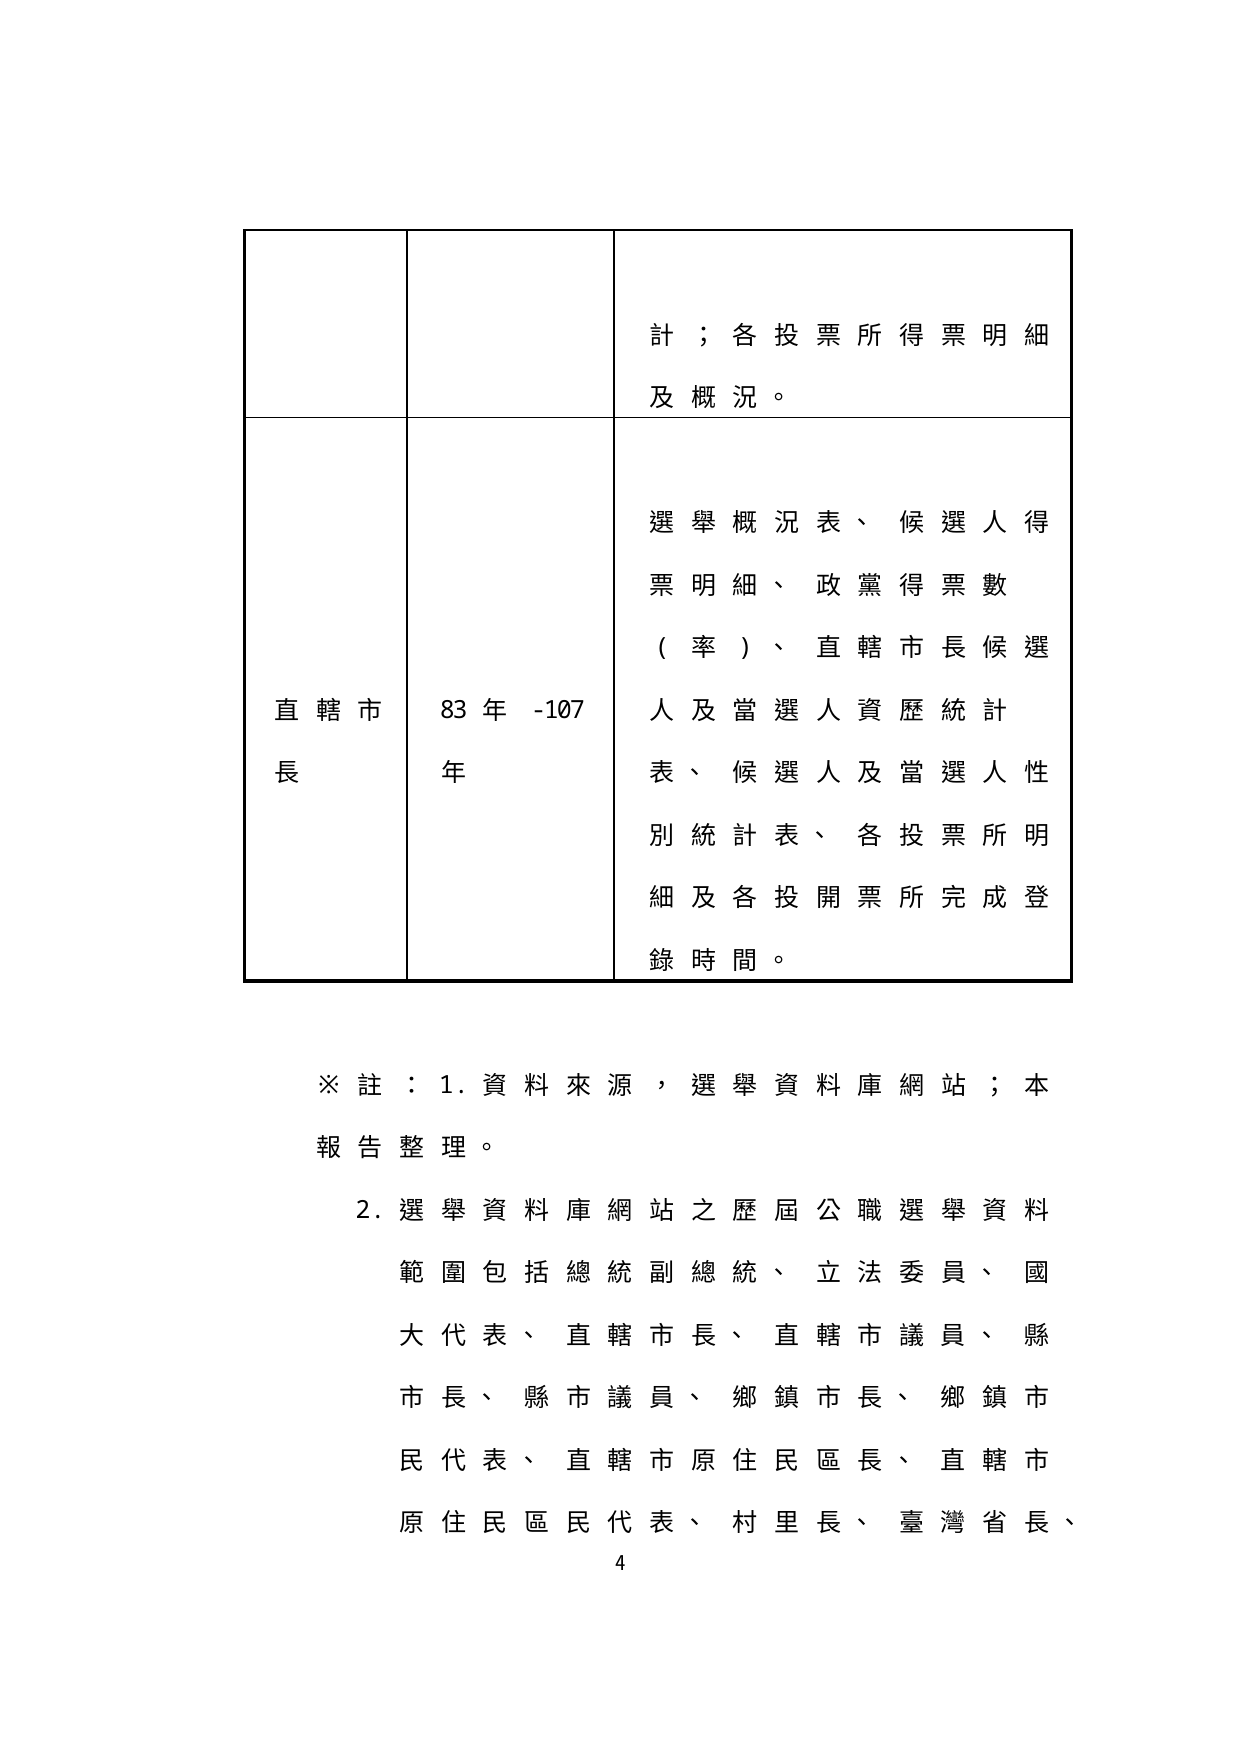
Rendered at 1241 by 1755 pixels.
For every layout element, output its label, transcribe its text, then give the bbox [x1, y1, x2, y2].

table_cell 選舉概況表、候選人得票明細、政黨得票數(率)、直轄市長候選人及當選人資歷統計表、候選人及當選人性別統計表、各投票所明細及各投開票所完成登錄時間。 [615, 418, 1070, 979]
table_cell [246, 231, 406, 417]
table_cell 83年-107年 [408, 418, 613, 979]
table_cell 直轄市長 [246, 418, 406, 979]
table_cell [408, 231, 613, 417]
table_cell 計；各投票所得票明細及概況。 [615, 231, 1070, 417]
text 2.選舉資料庫網站之歷屆公職選舉資料範圍包括總統副總統、立法委員、國大代表、直轄市長、直轄市議員、縣市長、縣市議員、鄉鎮市長、鄉鎮市民代表、直轄市原住民區長、直轄市原住民區民代表、村里長、臺灣省長、臺灣省議員等。 [345, 1167, 1058, 1542]
text ※註：1.資料來源，選舉資料庫網站；本報告整理。 [271, 1042, 1058, 1167]
